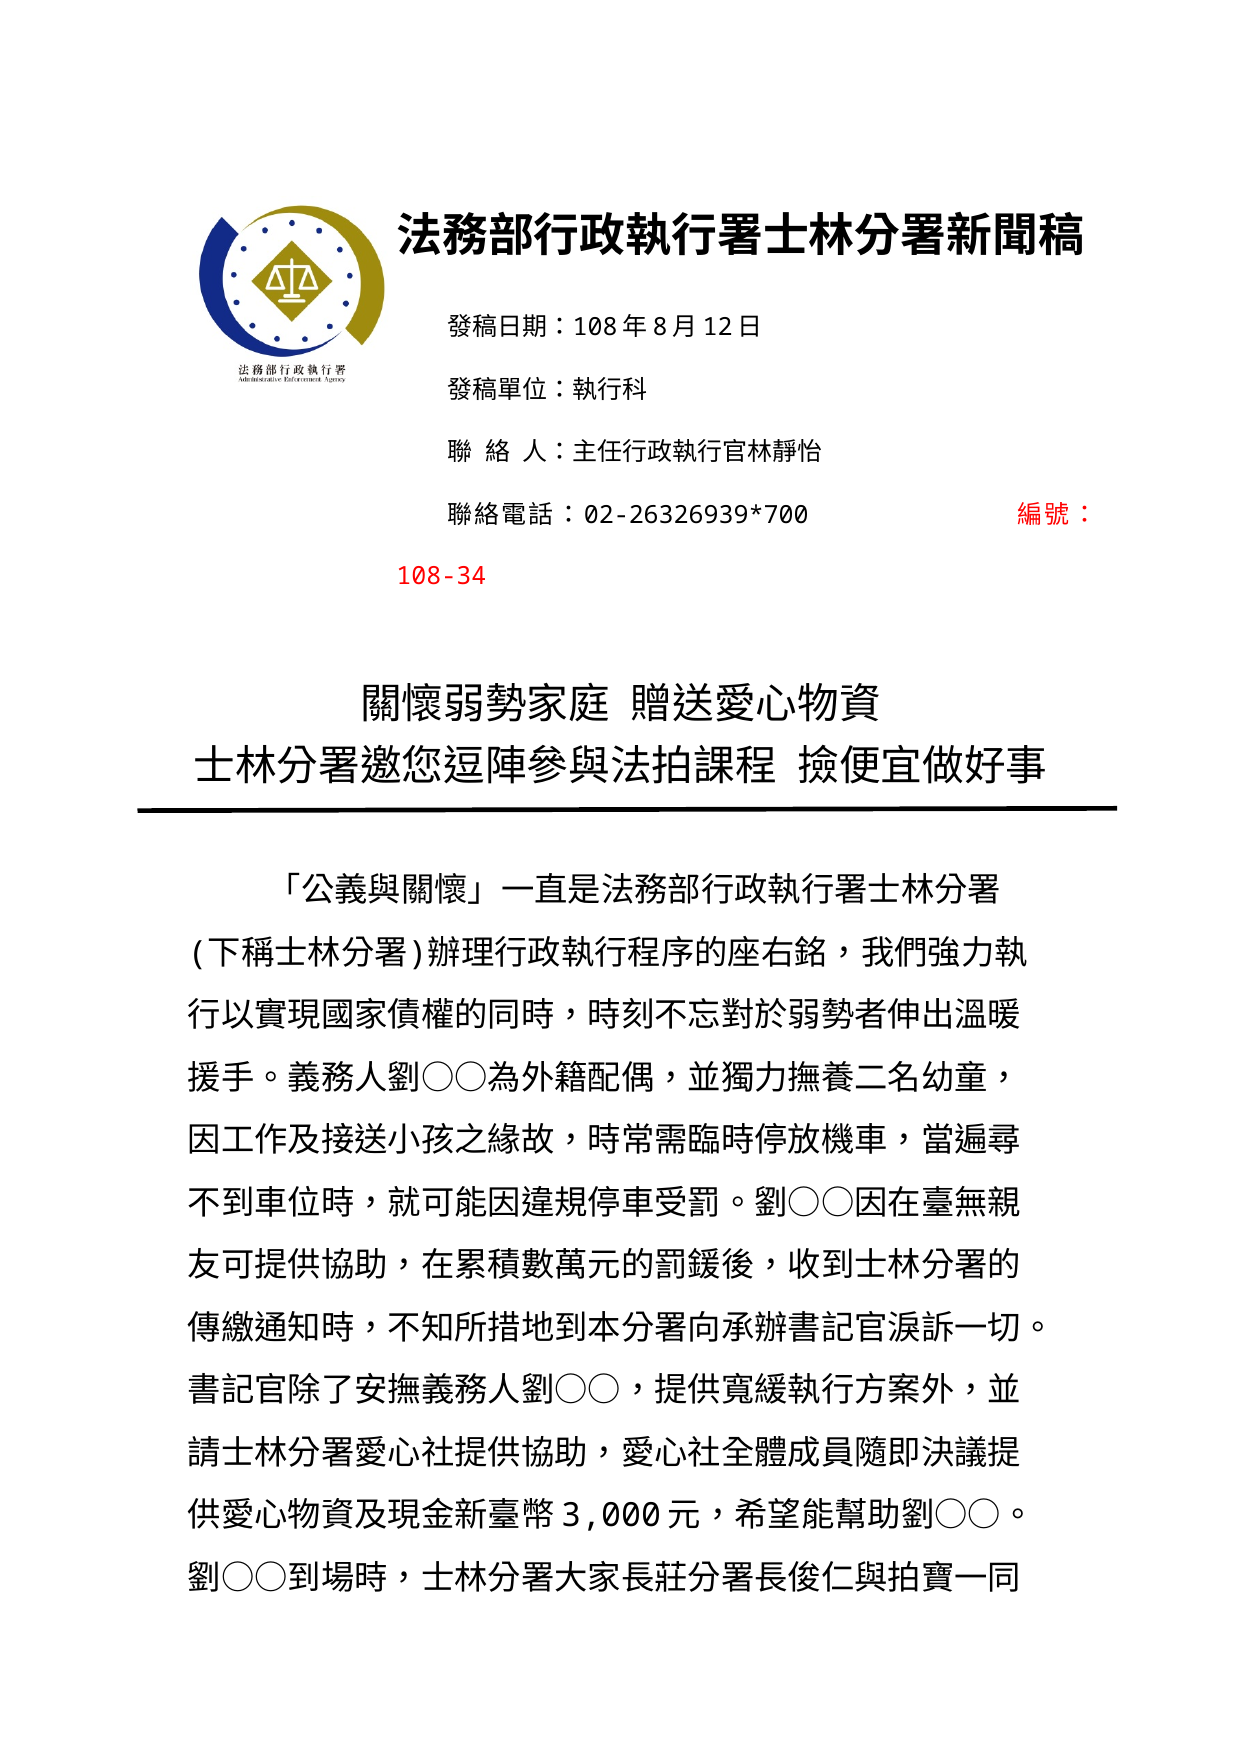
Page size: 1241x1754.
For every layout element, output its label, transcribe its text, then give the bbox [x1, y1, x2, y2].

text 關懷弱勢家庭 贈送愛心物資 [187, 658, 1053, 721]
table_header 法務部行政執行署士林分署新聞稿 發稿日期：108年8月12日 發稿單位：執行科 聯 絡 人：主任行政執行官林靜怡 聯絡電話：02-26326939*700 編號：108-34 [393, 158, 1100, 596]
text 士林分署邀您逗陣參與法拍課程 撿便宜做好事 [187, 721, 1053, 783]
text 「公義與關懷」一直是法務部行政執行署士林分署(下稱士林分署)辦理行政執行程序的座右銘，我們強力執行以實現國家債權的同時，時刻不忘對於弱勢者伸出溫暖援手。義務人劉○○為外籍配偶，並獨力撫養二名幼童，因工作及接送小孩之緣故，時常需臨時停放機車，當遍尋不到車位時，就可能因違規停車受罰。劉○○因在臺無親友可提供協助，在累積數萬元的罰鍰後，收到士林分署的傳繳通知時，不知所措地到本分署向承辦書記官淚訴一切。書記官除了安撫義務人劉○○，提供寬緩執行方案外，並請士林分署愛心社提供協助，愛心社全體成員隨即決議提供愛心物資及現金新臺幣3,000元，希望能幫助劉○○。劉○○到場時，士林分署大家長莊分署長俊仁與拍寶一同 [187, 846, 1053, 1596]
table_header [188, 158, 393, 596]
